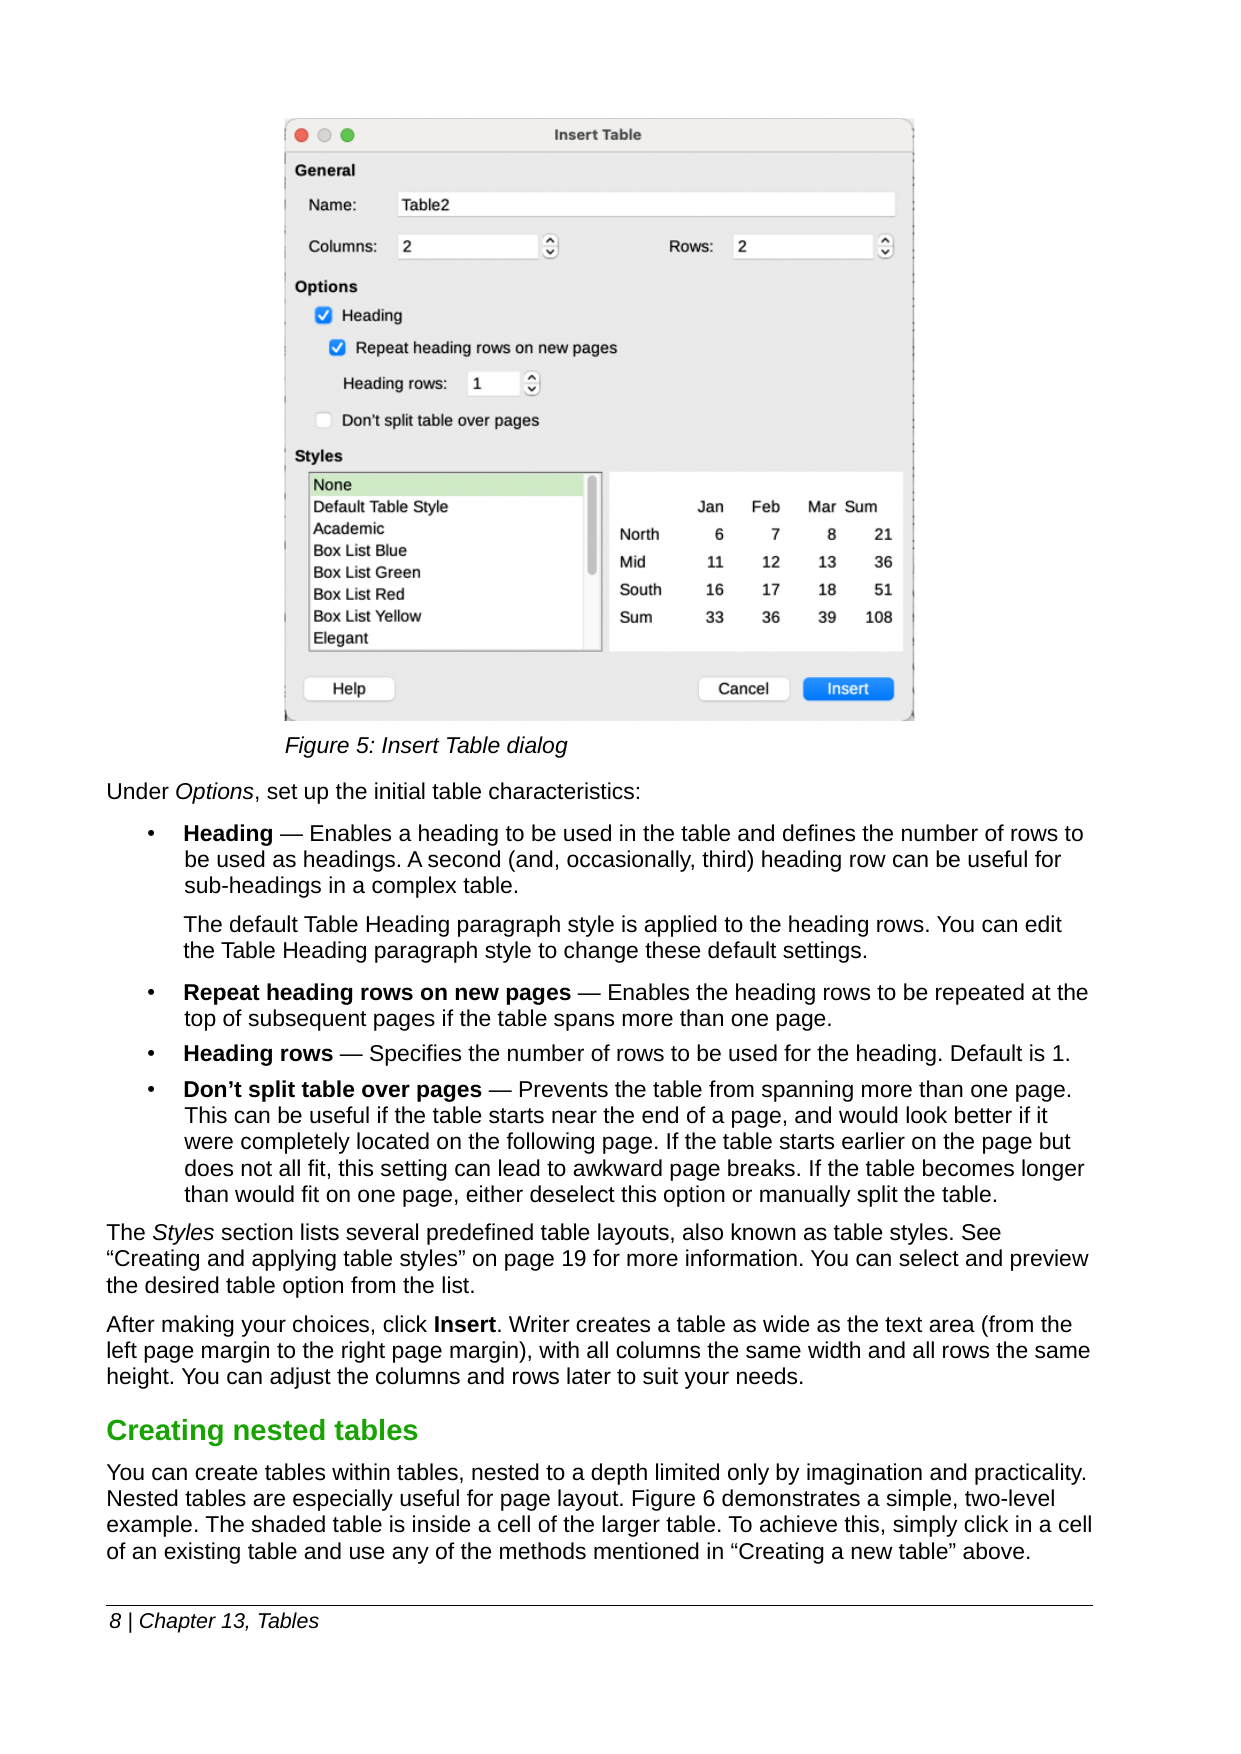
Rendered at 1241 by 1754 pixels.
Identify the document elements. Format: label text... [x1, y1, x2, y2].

subtitle Creating nested tables [106, 1413, 1093, 1447]
text After making your choices, click Insert. Writer creates a table as wide as the text area (from the left page margin to the right page margin), with all columns the same width and all rows the same height. You can adjust the columns and rows later to suit your needs. [106, 1311, 1093, 1390]
list Don’t split table over pages — Prevents the table from spanning more than one page. This can be useful if the table starts near the end of a page, and would look better if it were completely located on the following page. If the table starts earlier on the page but does not all fit, this setting can lead to awkward page breaks. If the table becomes longer than would fit on one page, either deselect this option or manually split the table. [144, 1073, 1093, 1210]
picture [284, 118, 915, 721]
list Heading — Enables a heading to be used in the table and defines the number of rows to be used as headings. A second (and, occasionally, third) heading row can be useful for sub-headings in a complex table. [144, 817, 1093, 902]
text Figure 5: Insert Table dialog [284, 732, 914, 758]
text The default Table Heading paragraph style is applied to the heading rows. You can edit the Table Heading paragraph style to change these default settings. [183, 911, 1093, 963]
text The Styles section lists several predefined table layouts, also known as table styles. See “Creating and applying table styles” on page 17 for more information. You can select and preview the desired table option from the list. [106, 1219, 1093, 1298]
list Repeat heading rows on new pages — Enables the heading rows to be repeated at the top of subsequent pages if the table spans more than one page. [144, 976, 1093, 1031]
list Under Options, set up the initial table characteristics: [106, 778, 1093, 804]
list Heading rows — Specifies the number of rows to be used for the heading. Default is 1. [144, 1037, 1093, 1067]
text You can create tables within tables, nested to a depth limited only by imagination and practicality. Nested tables are especially useful for page layout. Figure 6 demonstrates a simple, two-level example. The shaded table is inside a cell of the larger table. To achieve this, simply click in a cell of an existing table and use any of the methods mentioned in “Creating a new table” above. [106, 1459, 1093, 1564]
